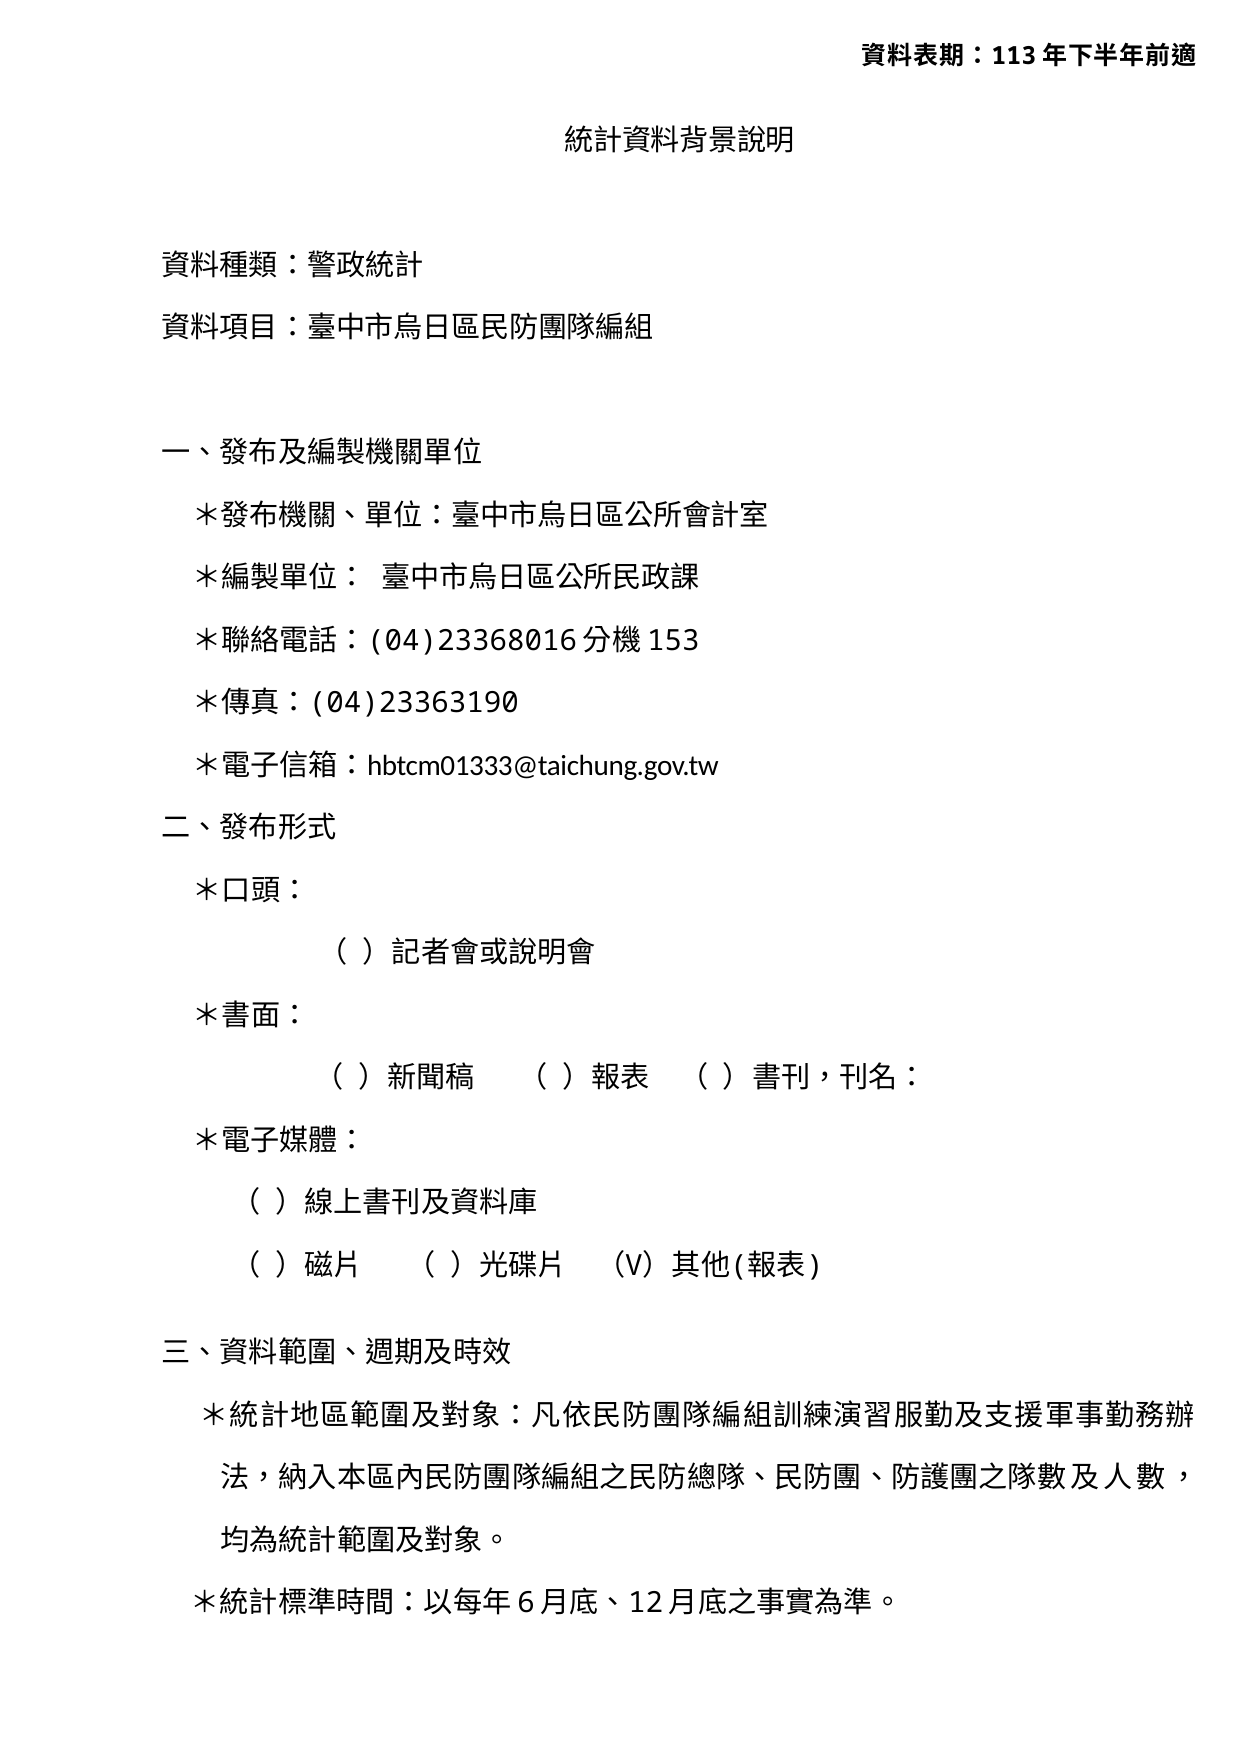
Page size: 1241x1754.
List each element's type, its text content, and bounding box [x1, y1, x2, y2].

table_header 統計資料背景說明 資料種類：警政統計 資料項目：臺中市烏日區民防團隊編組 一、發布及編製機關單位 ＊發布機關、單位：臺中市烏日區公所會計室 ＊編製單位： 臺中市烏日區公所民政課 ＊聯絡電話：(04)23368016分機153 ＊傳真：(04)23363190 ＊電子信箱：hbtcm01333@taichung.gov.tw 二、發布形式 口頭： （ ）記者會或說明會 書面： （ ）新聞稿 （ ）報表 （ ）書刊，刊名： ＊電子媒體： （ ）線上書刊及資料庫 （ ）磁片 （ ）光碟片 （V）其他(報表) 三、資料範圍、週期及時效 ＊統計地區範圍及對象：凡依民防團隊編組訓練演習服勤及支援軍事勤務辦法，納入本區內民防團隊編組之民防總隊、民防團、防護團之隊數 及人數，均為統計範圍及對象。 ＊統計標準時間：以每年6月底、12月底之事實為準。 ＊統計項目定義： （一）民防總隊：指民防總隊下設之民防、義勇警察、交通義勇警察、村(里)社區守望相助巡守、山地義勇警察、戰時災民收容救濟、醫護、環境保護、工程搶修等大、中、分、小隊(站、分站、支站)。 （二）民防團：指由區公所編組之民防團隊，負責推行轄區民防業務之民防團隊任務編組，包括疏散避難宣慰中隊、民防分團、勤務組。 （三）防護團：指由工作人數達100人以上之機關(構)、學校、團體、公司、廠場所編組之民防團隊。 （四）聯合防護團：指由其工作人數未達100人，而在同一建築物或工業區內之機關(構)、學校、團體、公司、廠場所編組之民防團隊。 ＊統計單位：人、個。 ＊統計分類：按民防總隊編組、民防團編組、防護團編組及聯合防護團分類。 ＊發布週期：半年。 ＊時效：8日。 ＊資料變革：無。 四、公開資料發布訊息 ＊預告發布日期：每半年終了8日(原訂預告發布日期如遇例假日或國定假日則延至下一個工作日發布)。 ＊同步發送單位：臺中市政府主計處。 五、資料品質 ＊統計指標編製方法與資料來源說明：本所民政課依據民防團隊編組名冊編製 ＊統計資料交叉查核及確保資料合理性之機制：由電腦系統自動進行加總交叉查核。 六、須注意及預定改變之事項：表號10954-01-01-3。 七、其他事項：無。 [150, 96, 1209, 1621]
table_header 統計資料背景說明 資料種類：警政統計 資料項目：臺中市烏日區民防團隊編組 一、發布及編製機關單位 ＊發布機關、單位：臺中市烏日區公所會計室 ＊編製單位： 臺中市烏日區公所民政課 ＊聯絡電話：(04)23368016分機153 ＊傳真：(04)23363190 ＊電子信箱：hbtcm01333@taichung.gov.tw 二、發布形式 口頭： （ ）記者會或說明會 書面： （ ）新聞稿 （ ）報表 （ ）書刊，刊名： ＊電子媒體： （ ）線上書刊及資料庫 （ ）磁片 （ ）光碟片 （V）其他(報表) 三、資料範圍、週期及時效 ＊統計地區範圍及對象：凡依民防團隊編組訓練演習服勤及支援軍事勤務辦法，納入本區內民防團隊編組之民防總隊、民防團、防護團之隊數 及人數，均為統計範圍及對象。 ＊統計標準時間：以每年6月底、12月底之事實為準。 ＊統計項目定義： （一）民防總隊：指民防總隊下設之民防、義勇警察、交通義勇警察、村(里)社區守望相助巡守、山地義勇警察、戰時災民收容救濟、醫護、環境保護、工程搶修等大、中、分、小隊(站、分站、支站)。 （二）民防團：指由區公所編組之民防團隊，負責推行轄區民防業務之民防團隊任務編組，包括疏散避難宣慰中隊、民防分團、勤務組。 （三）防護團：指由工作人數達100人以上之機關(構)、學校、團體、公司、廠場所編組之民防團隊。 （四）聯合防護團：指由其工作人數未達100人，而在同一建築物或工業區內之機關(構)、學校、團體、公司、廠場所編組之民防團隊。 ＊統計單位：人、個。 ＊統計分類：按民防總隊編組、民防團編組、防護團編組及聯合防護團分類。 ＊發布週期：半年。 ＊時效：8日。 ＊資料變革：無。 四、公開資料發布訊息 ＊預告發布日期：每半年終了8日(原訂預告發布日期如遇例假日或國定假日則延至下一個工作日發布)。 ＊同步發送單位：臺中市政府主計處。 五、資料品質 ＊統計指標編製方法與資料來源說明：本所民政課依據民防團隊編組名冊編製 ＊統計資料交叉查核及確保資料合理性之機制：由電腦系統自動進行加總交叉查核。 六、須注意及預定改變之事項：表號10954-01-01-3。 七、其他事項：無。 [847, 28, 1212, 80]
